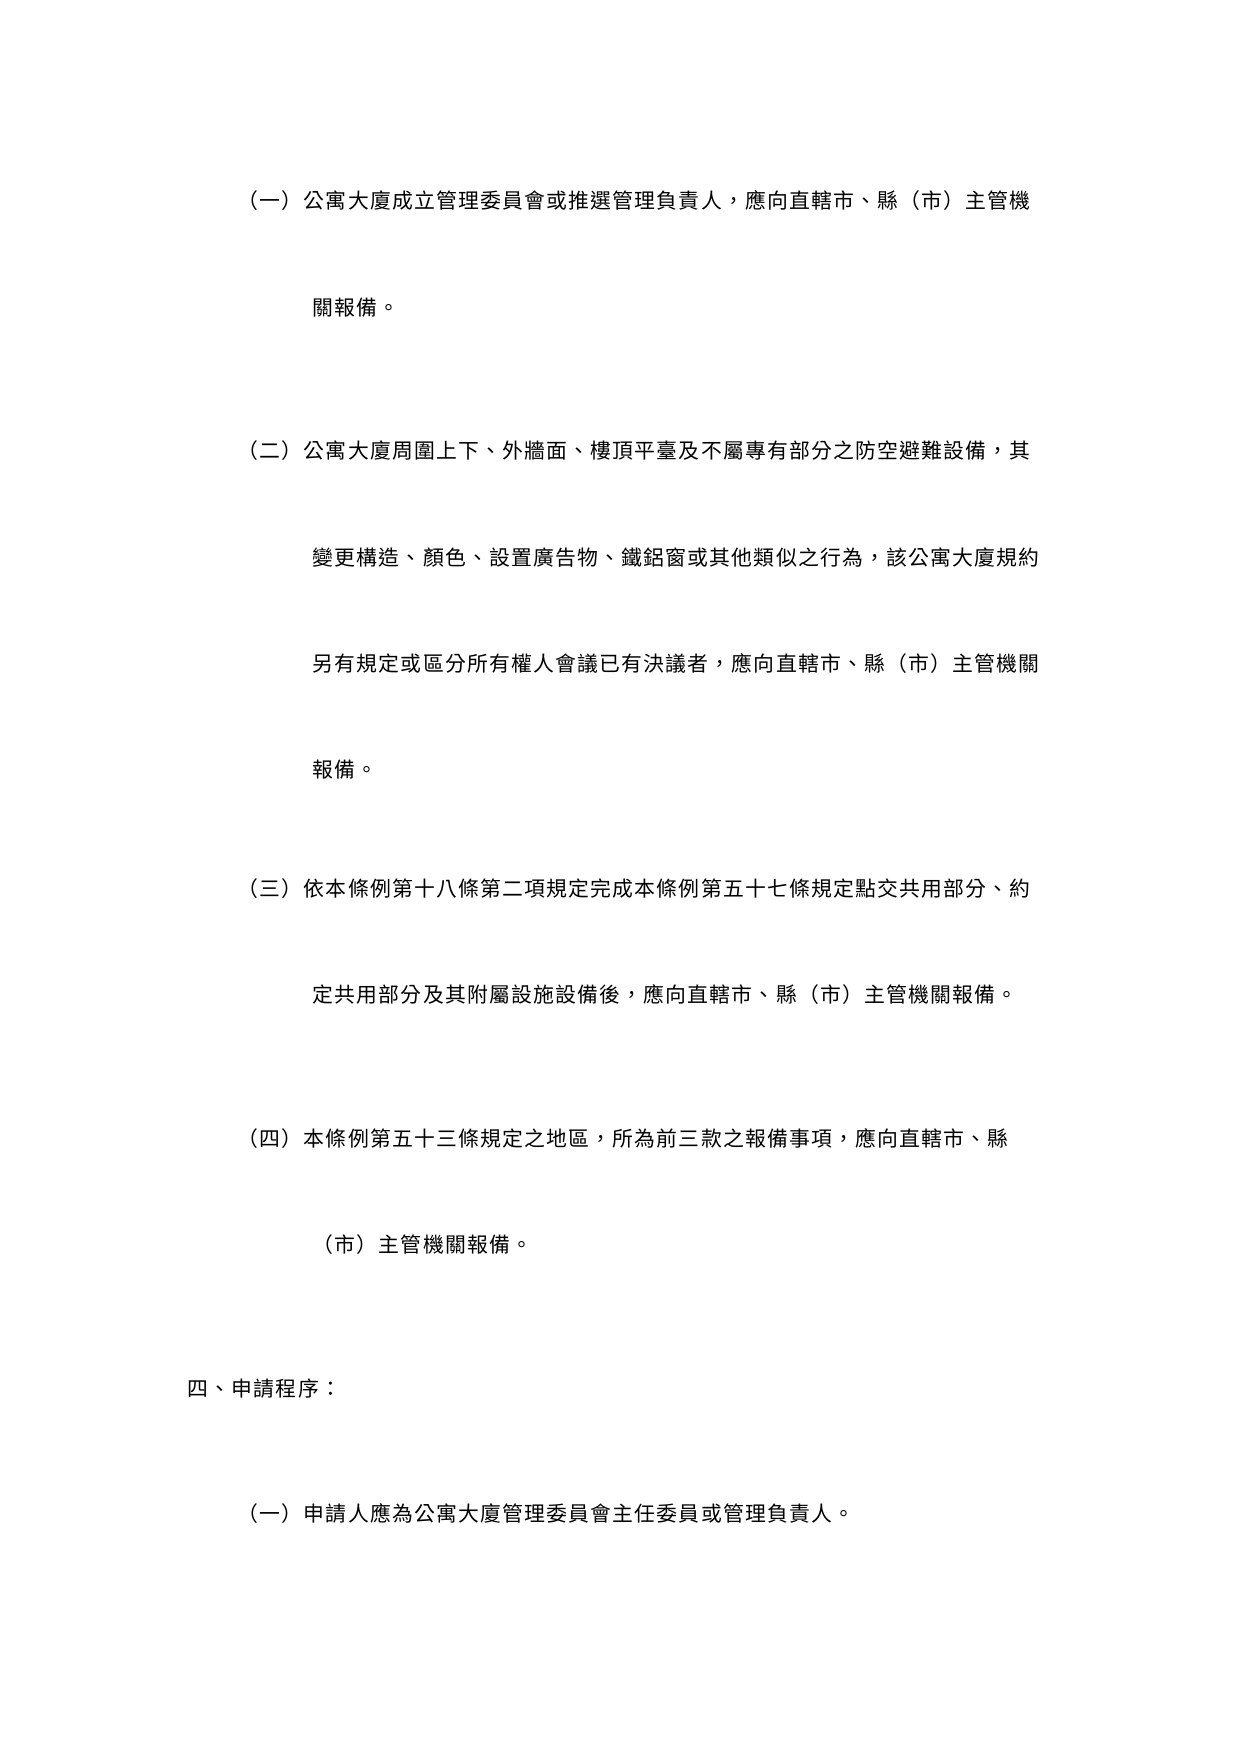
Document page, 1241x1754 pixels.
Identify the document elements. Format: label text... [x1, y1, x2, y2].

text （四）本條例第五十三條規定之地區，所為前三款之報備事項，應向直轄市、縣（市）主管機關報備。 [237, 1096, 1053, 1264]
text （三）依本條例第十八條第二項規定完成本條例第五十七條規定點交共用部分、約定共用部分及其附屬設施設備後，應向直轄市、縣（市）主管機關報備。 [237, 846, 1053, 1014]
text （一）申請人應為公寓大廈管理委員會主任委員或管理負責人。 [237, 1471, 1053, 1533]
text 四、申請程序： [187, 1346, 1053, 1408]
text （二）公寓大廈周圍上下、外牆面、樓頂平臺及不屬專有部分之防空避難設備，其變更構造、顏色、設置廣告物、鐵鋁窗或其他類似之行為，該公寓大廈規約另有規定或區分所有權人會議已有決議者，應向直轄市、縣（市）主管機關報備。 [237, 408, 1053, 789]
text （一）公寓大廈成立管理委員會或推選管理負責人，應向直轄市、縣（市）主管機關報備。 [237, 158, 1053, 327]
